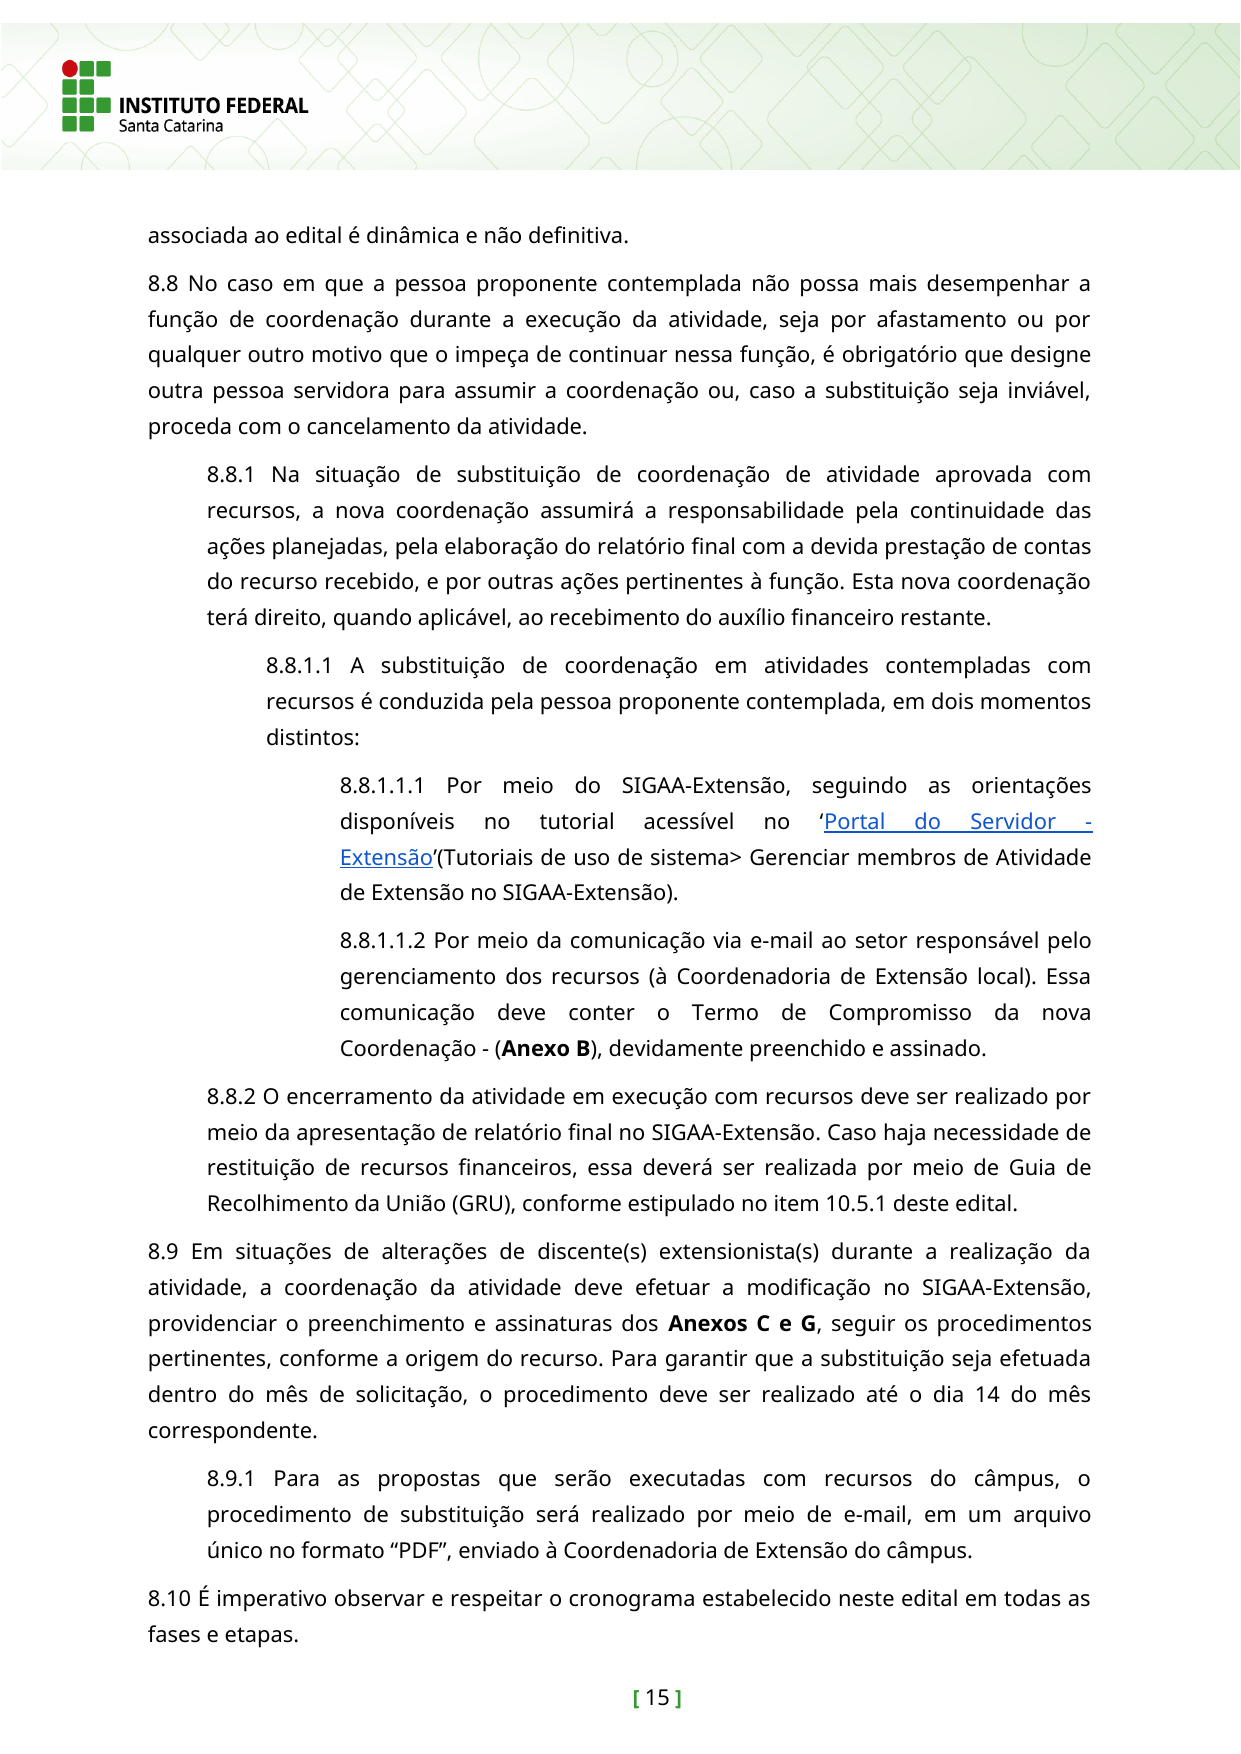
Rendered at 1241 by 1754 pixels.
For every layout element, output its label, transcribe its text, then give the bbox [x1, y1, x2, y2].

text 8.9 Em situações de alterações de discente(s) extensionista(s) durante a realização da atividade, a coordenação da atividade deve efetuar a modificação no SIGAA-Extensão, providenciar o preenchimento e assinaturas dos Anexos C e G, seguir os procedimentos pertinentes, conforme a origem do recurso. Para garantir que a substituição seja efetuada dentro do mês de solicitação, o procedimento deve ser realizado até o dia 14 do mês correspondente. [148, 1236, 1092, 1445]
text associada ao edital é dinâmica e não definitiva. [148, 220, 1092, 249]
text 8.8.1.1.1 Por meio do SIGAA-Extensão, seguindo as orientações disponíveis no tutorial acessível no ‘Portal do Servidor - Extensão’(Tutoriais de uso de sistema> Gerenciar membros de Atividade de Extensão no SIGAA-Extensão). [339, 770, 1092, 907]
text 8.10 É imperativo observar e respeitar o cronograma estabelecido neste edital em todas as fases e etapas. [148, 1583, 1092, 1648]
picture [1, 23, 1241, 170]
text 8.8.2 O encerramento da atividade em execução com recursos deve ser realizado por meio da apresentação de relatório final no SIGAA-Extensão. Caso haja necessidade de restituição de recursos financeiros, essa deverá ser realizada por meio de Guia de Recolhimento da União (GRU), conforme estipulado no item 10.5.1 deste edital. [207, 1081, 1092, 1218]
text 8.9.1 Para as propostas que serão executadas com recursos do câmpus, o procedimento de substituição será realizado por meio de e-mail, em um arquivo único no formato “PDF”, enviado à Coordenadoria de Extensão do câmpus. [207, 1463, 1092, 1564]
text 8.8.1 Na situação de substituição de coordenação de atividade aprovada com recursos, a nova coordenação assumirá a responsabilidade pela continuidade das ações planejadas, pela elaboração do relatório final com a devida prestação de contas do recurso recebido, e por outras ações pertinentes à função. Esta nova coordenação terá direito, quando aplicável, ao recebimento do auxílio financeiro restante. [207, 459, 1092, 632]
text 8.8 No caso em que a pessoa proponente contemplada não possa mais desempenhar a função de coordenação durante a execução da atividade, seja por afastamento ou por qualquer outro motivo que o impeça de continuar nessa função, é obrigatório que designe outra pessoa servidora para assumir a coordenação ou, caso a substituição seja inviável, proceda com o cancelamento da atividade. [148, 268, 1092, 441]
text 8.8.1.1.2 Por meio da comunicação via e-mail ao setor responsável pelo gerenciamento dos recursos (à Coordenadoria de Extensão local). Essa comunicação deve conter o Termo de Compromisso da nova Coordenação - (Anexo B), devidamente preenchido e assinado. [339, 925, 1092, 1062]
text 8.8.1.1 A substituição de coordenação em atividades contempladas com recursos é conduzida pela pessoa proponente contemplada, em dois momentos distintos: [266, 650, 1092, 752]
